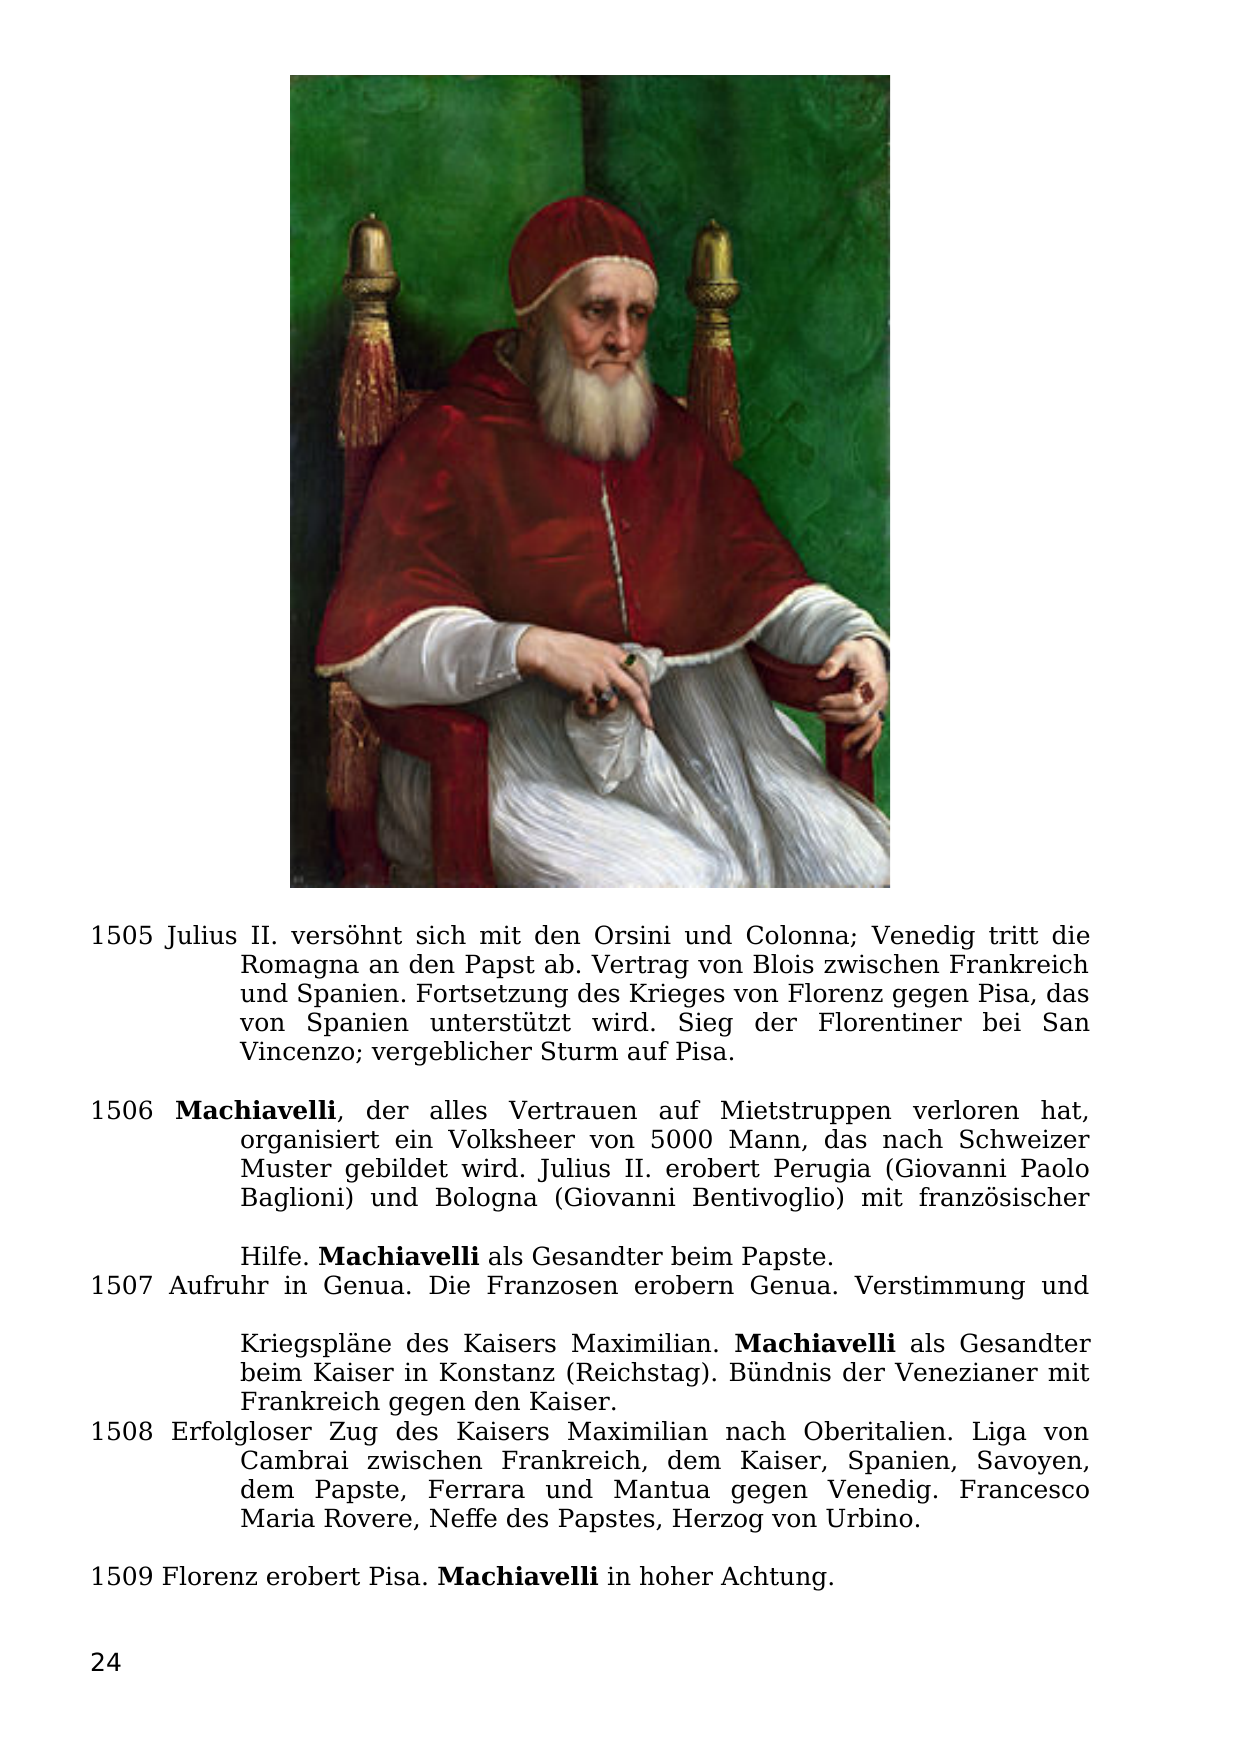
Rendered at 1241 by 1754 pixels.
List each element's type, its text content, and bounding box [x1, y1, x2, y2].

text 1508 Erfolgloser Zug des Kaisers Maximilian nach Oberitalien. Liga von Cambrai zwischen Frankreich, dem Kaiser, Spanien, Savoyen, dem Papste, Ferrara und Mantua gegen Venedig. Francesco Maria Rovere, Neffe des Papstes, Herzog von Urbino. [90, 1417, 1091, 1533]
text 1507 Aufruhr in Genua. Die Franzosen erobern Genua. Verstimmung und Kriegspläne des Kaisers Maximilian. Machiavelli als Gesandter beim Kaiser in Konstanz (Reichstag). Bündnis der Venezianer mit Frankreich gegen den Kaiser. [90, 1271, 1091, 1417]
text 1506 Machiavelli, der alles Vertrauen auf Mietstruppen verloren hat, organisiert ein Volksheer von 5000 Mann, das nach Schweizer Muster gebildet wird. Julius II. erobert Perugia (Giovanni Paolo Baglioni) und Bologna (Giovanni Bentivoglio) mit französischer Hilfe. Machiavelli als Gesandter beim Papste. [90, 1067, 1091, 1271]
picture [290, 75, 891, 888]
text 1509 Florenz erobert Pisa. Machiavelli in hoher Achtung. [90, 1533, 1091, 1592]
text 1505 Julius II. versöhnt sich mit den Orsini und Colonna; Venedig tritt die Romagna an den Papst ab. Vertrag von Blois zwischen Frankreich und Spanien. Fortsetzung des Krieges von Florenz gegen Pisa, das von Spanien unterstützt wird. Sieg der Florentiner bei San Vincenzo; vergeblicher Sturm auf Pisa. [90, 921, 1091, 1067]
